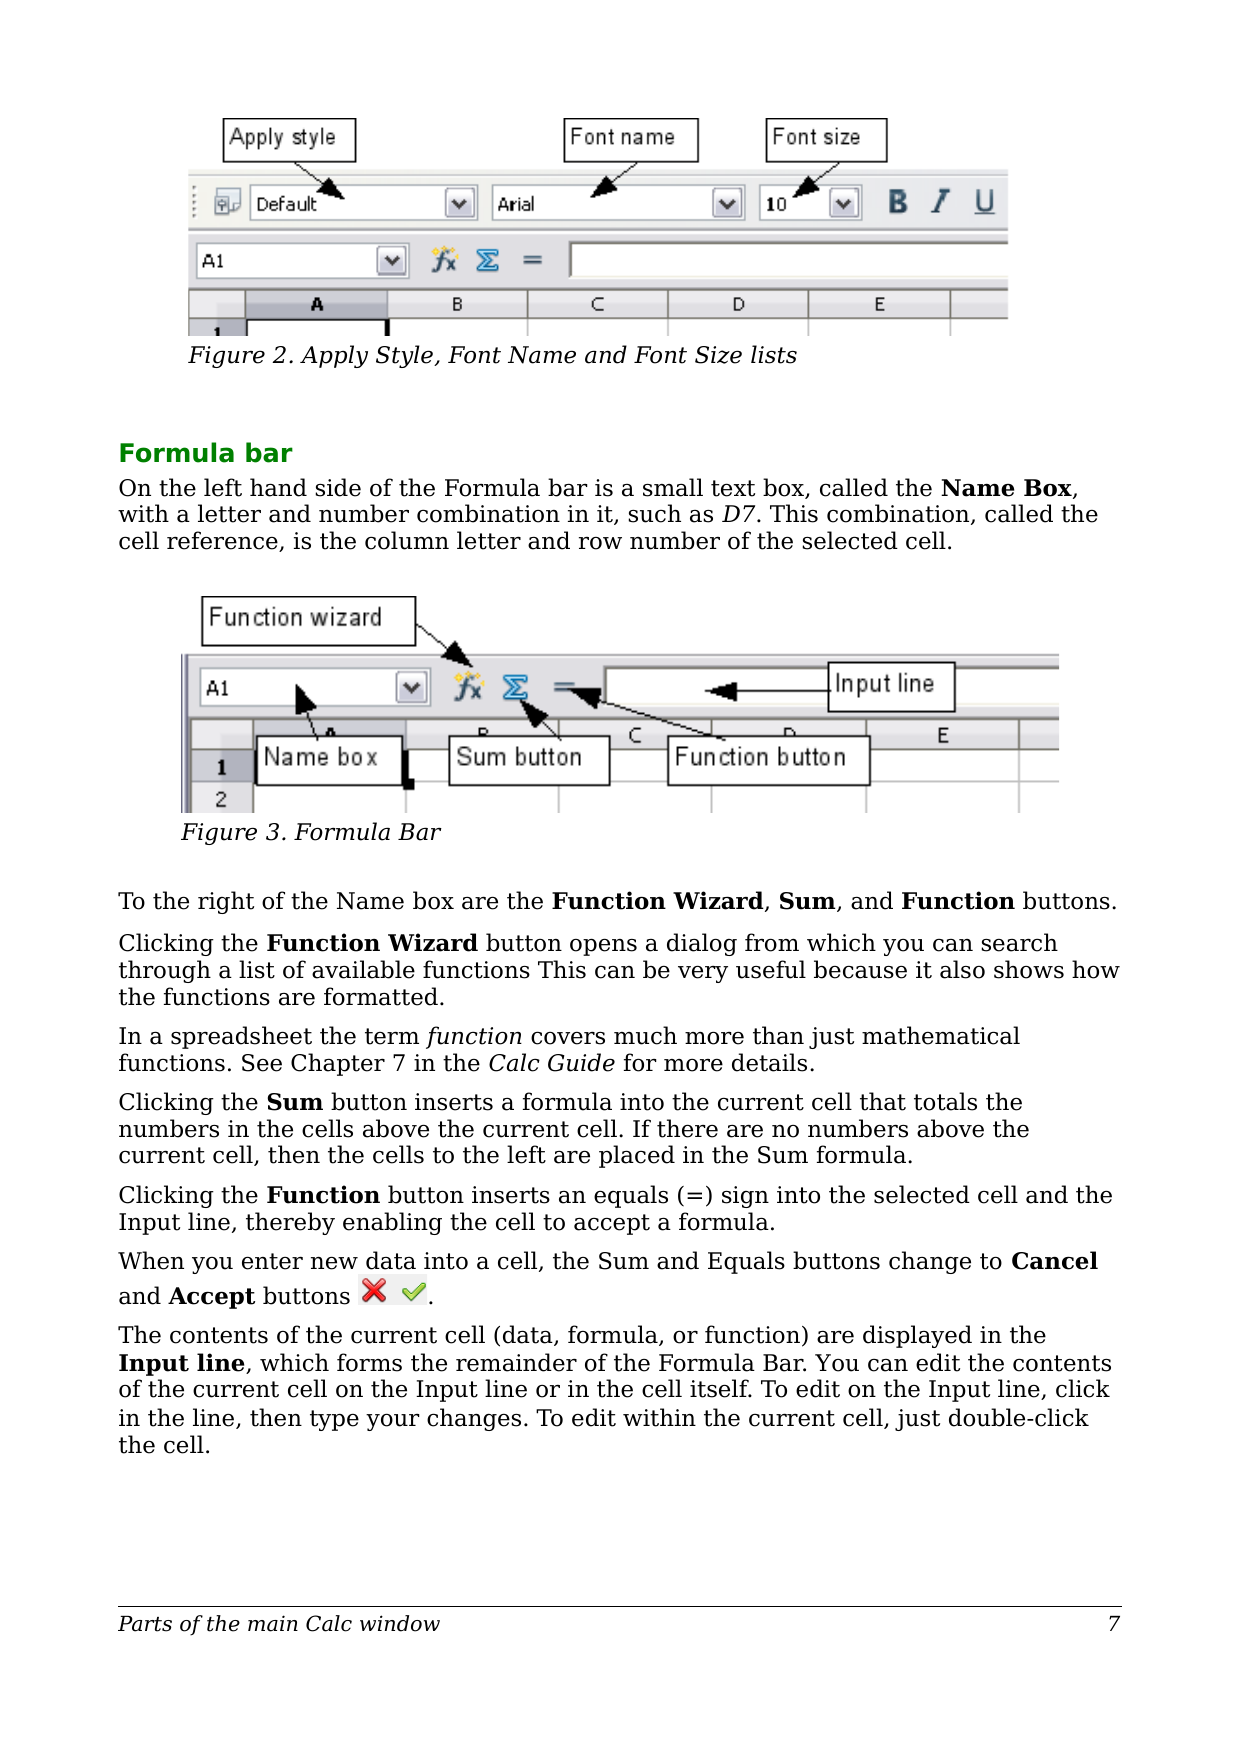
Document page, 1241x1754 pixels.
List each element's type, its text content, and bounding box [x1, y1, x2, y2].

picture [358, 1274, 428, 1305]
text Clicking the Function Wizard button opens a dialog from which you can search through a list of available functions This can be very useful because it also shows how the functions are formatted. [118, 930, 1122, 1011]
picture [181, 596, 1060, 813]
text In a spreadsheet the term function covers much more than just mathematical functions. See Chapter 7 in the Calc Guide for more details. [118, 1023, 1122, 1076]
text The contents of the current cell (data, formula, or function) are displayed in the Input line, which forms the remainder of the Formula Bar. You can edit the contents of the current cell on the Input line or in the cell itself. To edit on the Input line, click in the line, then type your changes. To edit within the current cell, just double-click the cell. [118, 1323, 1122, 1458]
subtitle Formula bar [118, 438, 1122, 468]
text When you enter new data into a cell, the Sum and Equals buttons change to Cancel and Accept buttons . [118, 1248, 1122, 1310]
text On the left hand side of the Formula bar is a small text box, called the Name Box, with a letter and number combination in it, such as D7. This combination, called the cell reference, is the column letter and row number of the selected cell. [118, 475, 1122, 555]
text Figure 2. Apply Style, Font Name and Font Size lists [188, 342, 1052, 369]
text Figure 3. Formula Bar [181, 819, 1059, 846]
text Clicking the Function button inserts an equals (=) sign into the selected cell and the Input line, thereby enabling the cell to accept a formula. [118, 1182, 1122, 1235]
text Clicking the Sum button inserts a formula into the current cell that totals the numbers in the cells above the current cell. If there are no numbers above the current cell, then the cells to the left are placed in the Sum formula. [118, 1089, 1122, 1169]
picture [188, 118, 1010, 336]
text To the right of the Name box are the Function Wizard, Sum, and Function buttons. [118, 888, 1122, 915]
